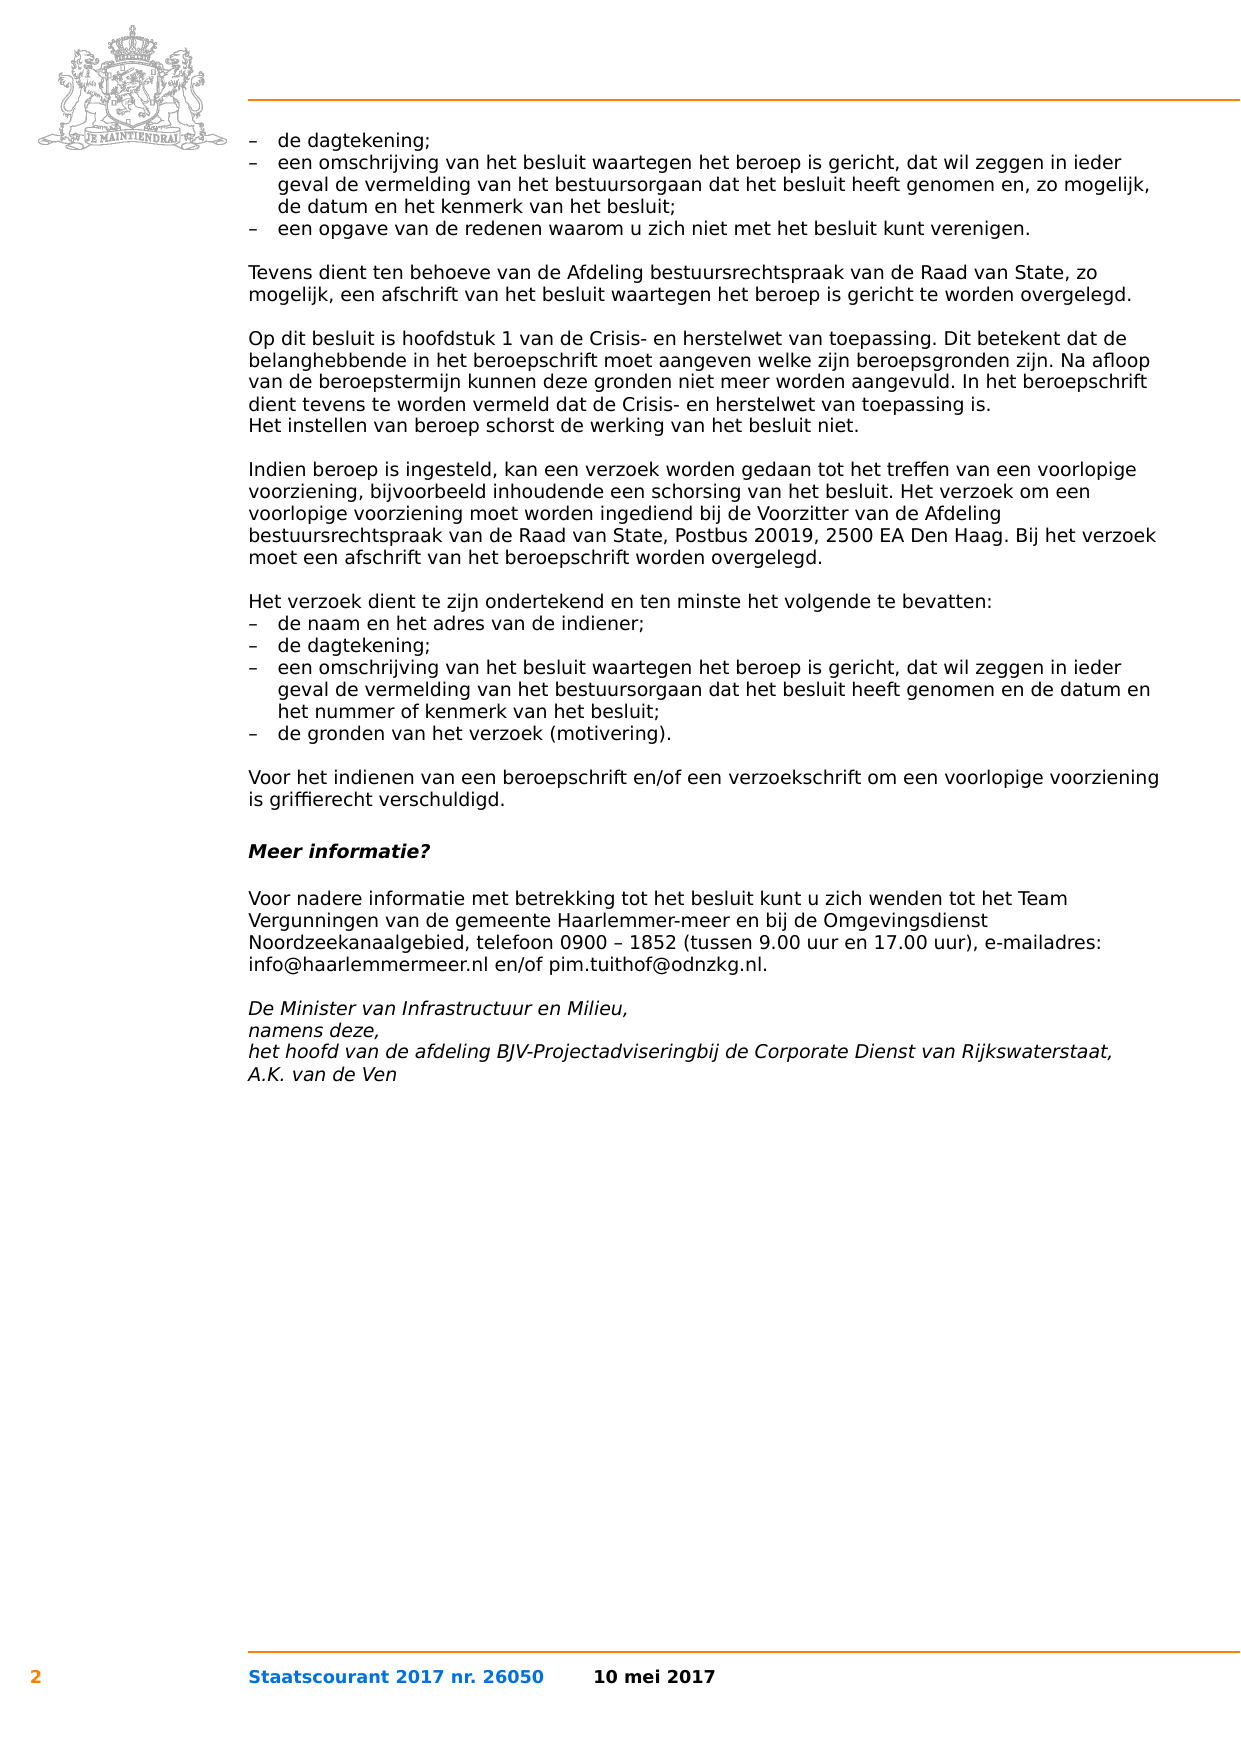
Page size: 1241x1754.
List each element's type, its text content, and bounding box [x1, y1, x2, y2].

text – een omschrijving van het besluit waartegen het beroep is gericht, dat wil zeggen in ieder geval de vermelding van het bestuursorgaan dat het besluit heeft genomen en, zo mogelijk, de datum en het kenmerk van het besluit; [248, 152, 1163, 218]
text Het verzoek dient te zijn ondertekend en ten minste het volgende te bevatten: [248, 591, 1163, 613]
text – de gronden van het verzoek (motivering). [248, 723, 1163, 745]
text – de dagtekening; [248, 130, 1163, 152]
subtitle Meer informatie? [248, 841, 1163, 863]
picture [38, 25, 227, 150]
text Op dit besluit is hoofdstuk 1 van de Crisis- en herstelwet van toepassing. Dit betekent dat de belanghebbende in het beroepschrift moet aangeven welke zijn beroepsgronden zijn. Na afloop van de beroepstermijn kunnen deze gronden niet meer worden aangevuld. In het beroepschrift dient tevens te worden vermeld dat de Crisis- en herstelwet van toepassing is. [248, 327, 1163, 415]
text Voor nadere informatie met betrekking tot het besluit kunt u zich wenden tot het Team Vergunningen van de gemeente Haarlemmer-meer en bij de Omgevingsdienst Noordzeekanaalgebied, telefoon 0900 – 1852 (tussen 9.00 uur en 17.00 uur), e-mailadres: info@haarlemmermeer.nl en/of pim.tuithof@odnzkg.nl. [248, 888, 1163, 976]
text – de naam en het adres van de indiener; [248, 613, 1163, 635]
text Het instellen van beroep schorst de werking van het besluit niet. [248, 415, 1163, 437]
text – een omschrijving van het besluit waartegen het beroep is gericht, dat wil zeggen in ieder geval de vermelding van het bestuursorgaan dat het besluit heeft genomen en de datum en het nummer of kenmerk van het besluit; [248, 657, 1163, 723]
text Indien beroep is ingesteld, kan een verzoek worden gedaan tot het treffen van een voorlopige voorziening, bijvoorbeeld inhoudende een schorsing van het besluit. Het verzoek om een voorlopige voorziening moet worden ingediend bij de Voorzitter van de Afdeling bestuursrechtspraak van de Raad van State, Postbus 20019, 2500 EA Den Haag. Bij het verzoek moet een afschrift van het beroepschrift worden overgelegd. [248, 459, 1163, 569]
text – de dagtekening; [248, 635, 1163, 657]
text Tevens dient ten behoeve van de Afdeling bestuursrechtspraak van de Raad van State, zo mogelijk, een afschrift van het besluit waartegen het beroep is gericht te worden overgelegd. [248, 262, 1163, 306]
text De Minister van Infrastructuur en Milieu, namens deze, het hoofd van de afdeling BJV-Projectadviseringbij de Corporate Dienst van Rijkswaterstaat, A.K. van de Ven [248, 997, 1163, 1085]
text Voor het indienen van een beroepschrift en/of een verzoekschrift om een voorlopige voorziening is griffierecht verschuldigd. [248, 767, 1163, 811]
text – een opgave van de redenen waarom u zich niet met het besluit kunt verenigen. [248, 218, 1163, 240]
